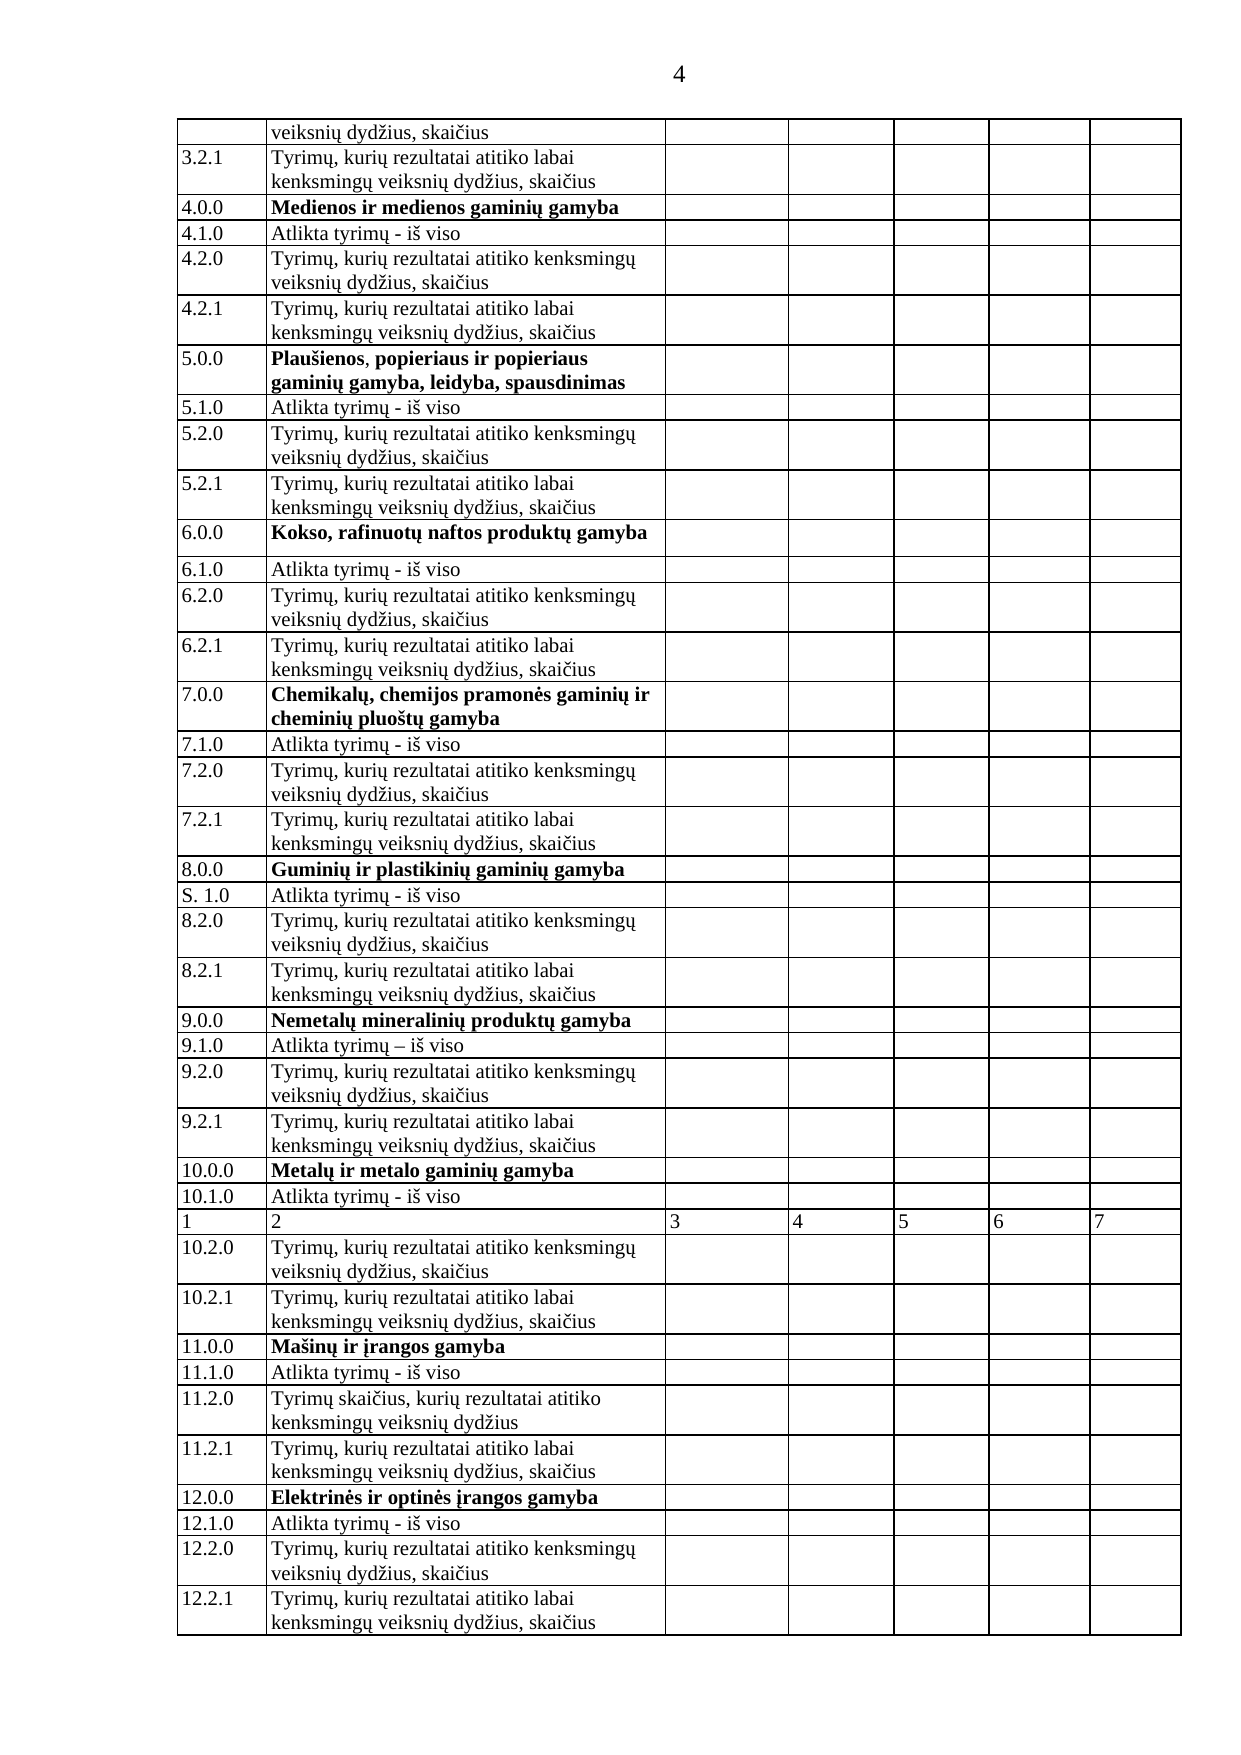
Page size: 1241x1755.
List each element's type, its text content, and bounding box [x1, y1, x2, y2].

table_cell 7.2.0 [178, 758, 266, 806]
table_cell [789, 1109, 893, 1157]
table_cell [1091, 520, 1180, 556]
table_cell [895, 1109, 988, 1157]
table_cell [789, 807, 893, 855]
table_cell [990, 421, 1089, 469]
table_cell [990, 1109, 1089, 1157]
table_cell [895, 958, 988, 1006]
table_cell [789, 145, 893, 193]
table_cell [990, 246, 1089, 294]
table_cell 8.2.0 [178, 908, 266, 956]
table_cell [990, 682, 1089, 730]
table_cell [895, 120, 988, 144]
table_cell [666, 583, 788, 631]
table_cell [1091, 246, 1180, 294]
table_cell [895, 145, 988, 193]
table_cell [895, 346, 988, 394]
table_cell [666, 421, 788, 469]
table_cell [789, 471, 893, 519]
table_cell 6.2.1 [178, 633, 266, 681]
table_cell [1091, 1109, 1180, 1157]
table_cell [784, 1033, 788, 1057]
table_cell 12.2.0 [178, 1536, 266, 1584]
table_cell [666, 145, 788, 193]
table_cell 3.2.1 [178, 145, 266, 193]
table_cell [789, 1059, 893, 1107]
table_cell [789, 633, 893, 681]
table_cell [789, 421, 893, 469]
table_cell [789, 1436, 893, 1483]
table_cell 4.2.1 [178, 296, 266, 344]
table_cell [1091, 807, 1180, 855]
table_cell [789, 908, 893, 956]
table_cell [990, 1235, 1089, 1283]
table_cell [895, 421, 988, 469]
table_cell [1091, 1386, 1180, 1434]
table_cell [789, 520, 893, 556]
table_cell [784, 557, 788, 581]
table_cell [666, 520, 788, 556]
table_cell 5.0.0 [178, 346, 266, 394]
table_cell 4.2.0 [178, 246, 266, 294]
table_cell [666, 1386, 788, 1434]
table_cell [895, 682, 988, 730]
table_cell [990, 1586, 1089, 1634]
table_cell [990, 583, 1089, 631]
table_cell [789, 296, 893, 344]
table_cell [990, 633, 1089, 681]
table_cell [990, 758, 1089, 806]
table_cell 9.2.1 [178, 1109, 266, 1157]
table_cell [784, 1485, 788, 1509]
table_cell [1091, 145, 1180, 193]
table_cell [666, 120, 788, 144]
table_cell [990, 346, 1089, 394]
table_cell 11.2.0 [178, 1386, 266, 1434]
table_cell Kokso, rafinuotų naftos produktų gamyba [267, 520, 665, 556]
table_cell [666, 1109, 788, 1157]
table_cell [784, 883, 788, 907]
table_cell [1091, 1285, 1180, 1333]
table_cell [1091, 421, 1180, 469]
table_cell [895, 1386, 988, 1434]
table_cell [178, 120, 266, 144]
table_cell [666, 1536, 788, 1584]
table_cell [666, 296, 788, 344]
table_cell 1 [262, 1210, 266, 1233]
table_cell 6.2.0 [178, 583, 266, 631]
table_cell [1091, 758, 1180, 806]
table_cell [666, 958, 788, 1006]
table_cell [990, 1285, 1089, 1333]
table_cell [666, 1285, 788, 1333]
table_cell [789, 1235, 893, 1283]
table_cell 5.2.0 [178, 421, 266, 469]
table_cell [666, 346, 788, 394]
table_cell 12.2.1 [178, 1586, 266, 1634]
table_cell [990, 471, 1089, 519]
table_cell 10.2.1 [178, 1285, 266, 1333]
table_cell [990, 1386, 1089, 1434]
table_cell [895, 908, 988, 956]
table_cell [895, 583, 988, 631]
table_cell [784, 195, 788, 219]
table_cell [1091, 120, 1180, 144]
table_cell [666, 1059, 788, 1107]
table_cell [990, 958, 1089, 1006]
table_cell [895, 471, 988, 519]
table_cell [789, 346, 893, 394]
table_cell [990, 120, 1089, 144]
table_cell [990, 145, 1089, 193]
table_cell [789, 246, 893, 294]
table_cell [990, 908, 1089, 956]
table_cell [895, 296, 988, 344]
table_cell [789, 1285, 893, 1333]
table_cell [784, 1335, 788, 1358]
table_cell [1091, 471, 1180, 519]
table_cell [895, 1235, 988, 1283]
table_cell [789, 1536, 893, 1584]
table_cell [789, 583, 893, 631]
table_cell [895, 633, 988, 681]
table_cell [895, 1586, 988, 1634]
table_cell [666, 908, 788, 956]
table_cell [784, 1511, 788, 1535]
table_cell 8.2.1 [178, 958, 266, 1006]
table_cell [1091, 1586, 1180, 1634]
table_cell [784, 221, 788, 245]
table_cell [784, 1008, 788, 1032]
table_cell [666, 1586, 788, 1634]
table_cell [990, 1059, 1089, 1107]
table_cell [666, 807, 788, 855]
table_cell [1091, 583, 1180, 631]
table_cell [895, 1285, 988, 1333]
table_cell [1091, 346, 1180, 394]
table_cell 9.2.0 [178, 1059, 266, 1107]
table_cell 10.2.0 [178, 1235, 266, 1283]
table_cell [990, 520, 1089, 556]
table_cell [666, 471, 788, 519]
table_cell [784, 395, 788, 419]
table_cell [666, 1235, 788, 1283]
table_cell [784, 732, 788, 756]
table_cell 11.2.1 [178, 1436, 266, 1483]
table_cell [784, 1360, 788, 1384]
table_cell [666, 633, 788, 681]
table_cell [1091, 958, 1180, 1006]
table_cell [666, 758, 788, 806]
table_cell [895, 1059, 988, 1107]
table_cell 6.0.0 [178, 520, 266, 556]
table_cell [990, 1536, 1089, 1584]
table_cell [990, 807, 1089, 855]
table_cell [1091, 1536, 1180, 1584]
table_cell [895, 758, 988, 806]
table_cell [666, 246, 788, 294]
table_cell 5.2.1 [178, 471, 266, 519]
table_cell [1091, 296, 1180, 344]
table_cell [895, 520, 988, 556]
table_cell [789, 120, 893, 144]
table_cell 7.2.1 [178, 807, 266, 855]
table_cell [789, 1386, 893, 1434]
table_cell [784, 1184, 788, 1208]
table_cell 7.0.0 [178, 682, 266, 730]
table_cell [1091, 908, 1180, 956]
table_cell [1091, 1436, 1180, 1483]
table_cell [895, 807, 988, 855]
table_cell [1091, 1059, 1180, 1107]
table_cell [895, 246, 988, 294]
table_cell [784, 857, 788, 881]
table_cell [1091, 633, 1180, 681]
table_cell 2 [661, 1210, 665, 1233]
table_cell [895, 1536, 988, 1584]
table_cell [789, 758, 893, 806]
table_cell [789, 1586, 893, 1634]
table_cell [789, 958, 893, 1006]
table_cell [1091, 682, 1180, 730]
table_cell 2 [267, 1210, 271, 1233]
table_cell [990, 296, 1089, 344]
table_cell [789, 682, 893, 730]
table_cell [666, 682, 788, 730]
table_cell [666, 1436, 788, 1483]
table_cell [990, 1436, 1089, 1483]
table_cell [895, 1436, 988, 1483]
table_cell 3 [784, 1210, 788, 1233]
table_cell [1091, 1235, 1180, 1283]
table_cell [784, 1158, 788, 1182]
